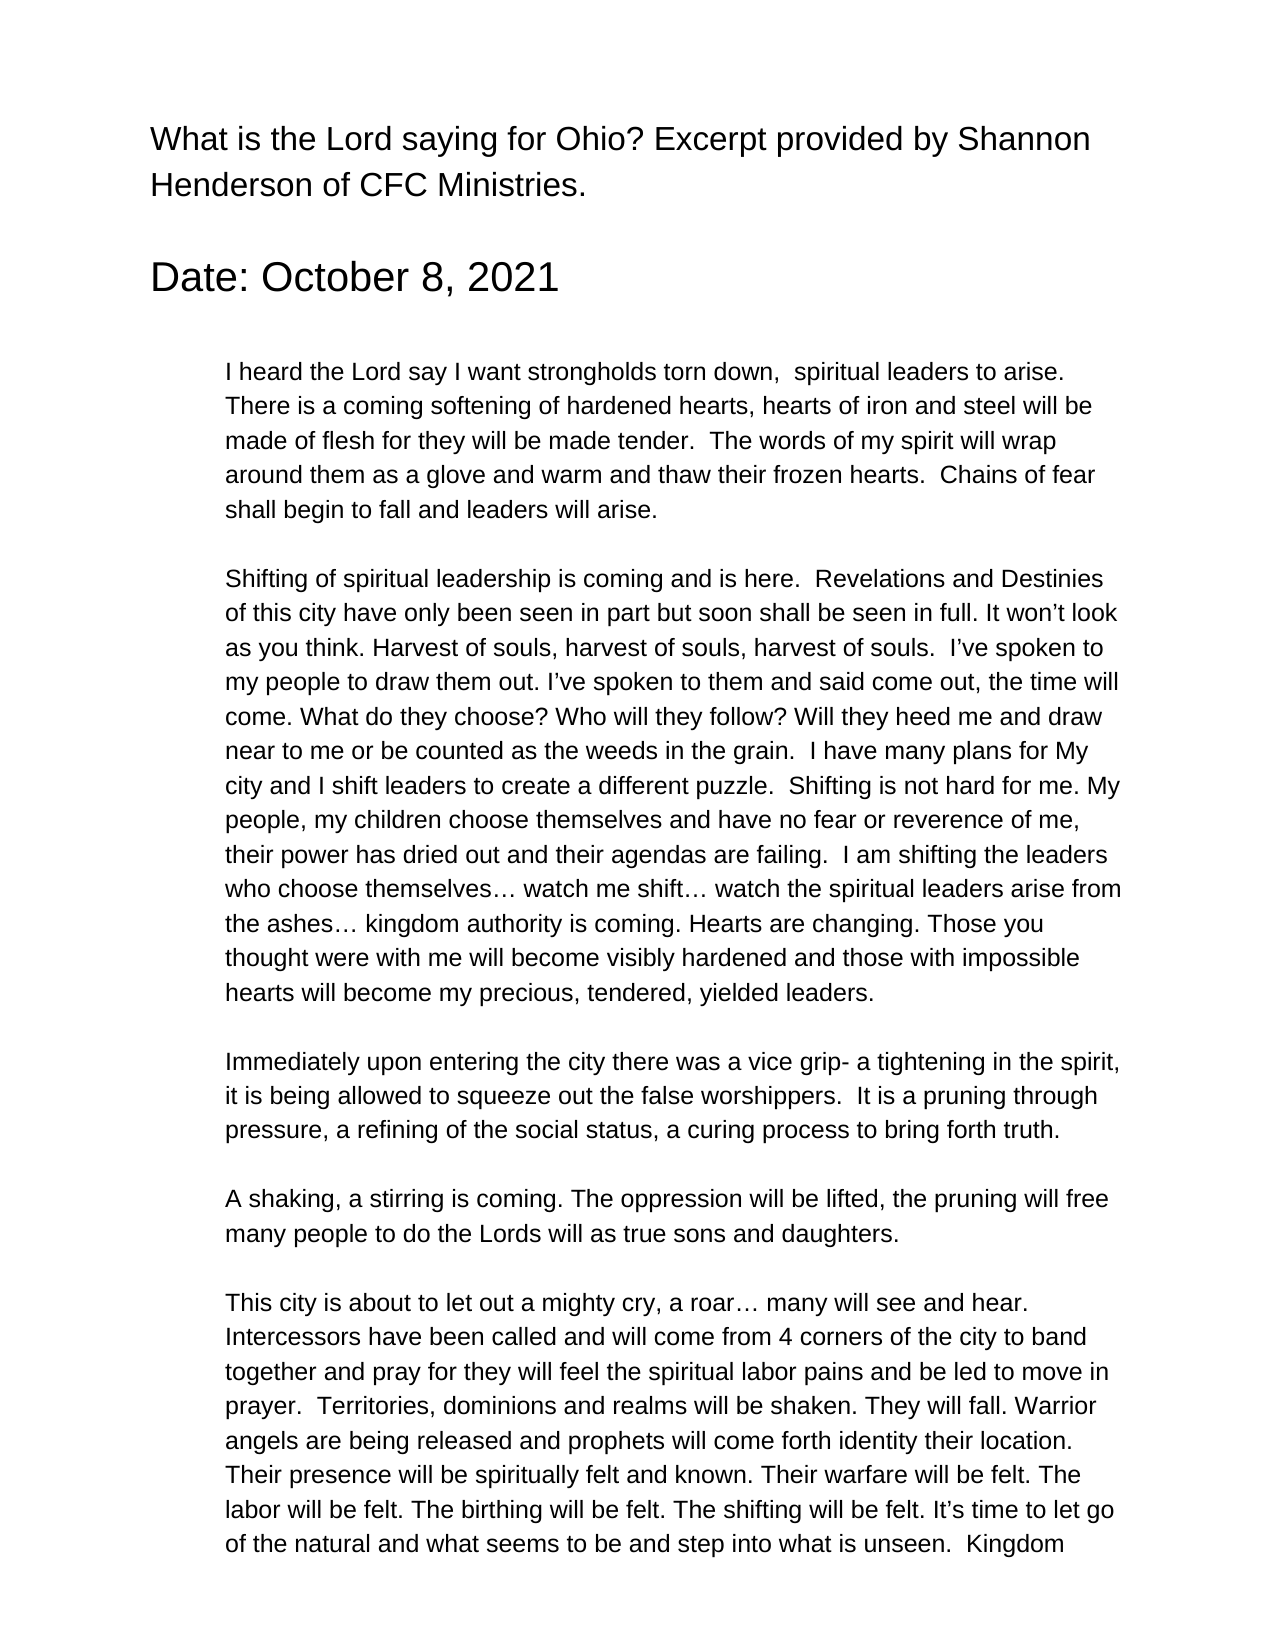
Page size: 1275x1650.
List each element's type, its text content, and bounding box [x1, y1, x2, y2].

text This city is about to let out a mighty cry, a roar… many will see and hear. Intercessors have been called and will come from 4 corners of the city to band together and pray for they will feel the spiritual labor pains and be led to move in prayer. Territories, dominions and realms will be shaken. They will fall. Warrior angels are being released and prophets will come forth identity their location. Their presence will be spiritually felt and known. Their warfare will be felt. The labor will be felt. The birthing will be felt. The shifting will be felt. It’s time to let go of the natural and what seems to be and step into what is unseen. Kingdom [225, 1288, 1125, 1558]
subtitle What is the Lord saying for Ohio? Excerpt provided by Shannon Henderson of CFC Ministries. [150, 119, 1125, 203]
text I heard the Lord say I want strongholds torn down, spiritual leaders to arise. There is a coming softening of hardened hearts, hearts of iron and steel will be made of flesh for they will be made tender. The words of my spirit will wrap around them as a glove and warm and thaw their frozen hearts. Chains of fear shall begin to fall and leaders will arise. [225, 357, 1125, 523]
text Immediately upon entering the city there was a vice grip- a tightening in the spirit, it is being allowed to squeeze out the false worshippers. It is a pruning through pressure, a refining of the social status, a curing process to bring forth truth. [225, 1046, 1125, 1144]
text A shaking, a stirring is coming. The oppression will be lifted, the pruning will free many people to do the Lords will as true sons and daughters. [225, 1184, 1125, 1248]
text Shifting of spiritual leadership is coming and is here. Revelations and Destinies of this city have only been seen in part but soon shall be seen in full. It won’t look as you think. Harvest of souls, harvest of souls, harvest of souls. I’ve spoken to my people to draw them out. I’ve spoken to them and said come out, the time will come. What do they choose? Who will they follow? Will they heed me and draw near to me or be counted as the weeds in the grain. I have many plans for My city and I shift leaders to create a different puzzle. Shifting is not hard for me. My people, my children choose themselves and have no fear or reverence of me, their power has dried out and their agendas are failing. I am shifting the leaders who choose themselves… watch me shift… watch the spiritual leaders arise from the ashes… kingdom authority is coming. Hearts are changing. Those you thought were with me will become visibly hardened and those with impossible hearts will become my precious, tendered, yielded leaders. [225, 564, 1125, 1006]
subtitle Date: October 8, 2021 [150, 252, 1125, 300]
